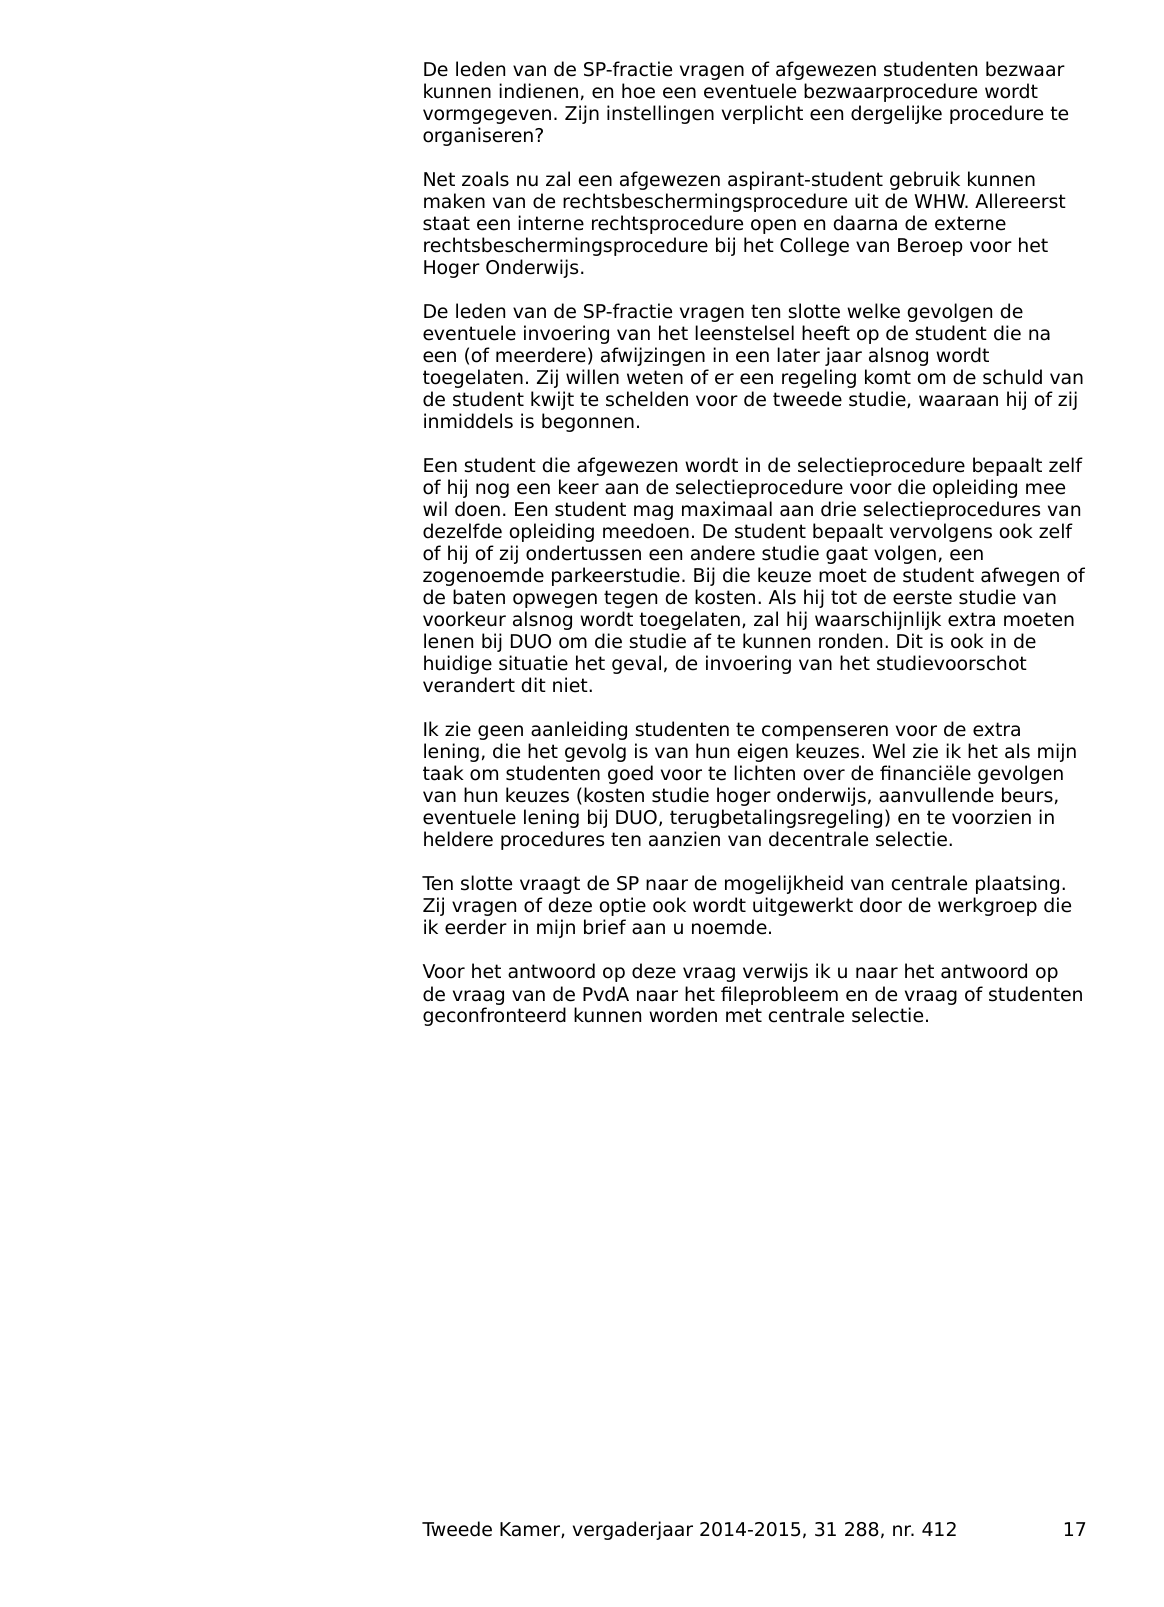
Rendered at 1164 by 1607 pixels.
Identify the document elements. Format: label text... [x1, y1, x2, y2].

text Een student die afgewezen wordt in de selectieprocedure bepaalt zelf of hij nog een keer aan de selectieprocedure voor die opleiding mee wil doen. Een student mag maximaal aan drie selectieprocedures van dezelfde opleiding meedoen. De student bepaalt vervolgens ook zelf of hij of zij ondertussen een andere studie gaat volgen, een zogenoemde parkeerstudie. Bij die keuze moet de student afwegen of de baten opwegen tegen de kosten. Als hij tot de eerste studie van voorkeur alsnog wordt toegelaten, zal hij waarschijnlijk extra moeten lenen bij DUO om die studie af te kunnen ronden. Dit is ook in de huidige situatie het geval, de invoering van het studievoorschot verandert dit niet. [422, 455, 1087, 697]
text Net zoals nu zal een afgewezen aspirant-student gebruik kunnen maken van de rechtsbeschermingsprocedure uit de WHW. Allereerst staat een interne rechtsprocedure open en daarna de externe rechtsbeschermingsprocedure bij het College van Beroep voor het Hoger Onderwijs. [422, 169, 1087, 279]
text Ten slotte vraagt de SP naar de mogelijkheid van centrale plaatsing. Zij vragen of deze optie ook wordt uitgewerkt door de werkgroep die ik eerder in mijn brief aan u noemde. [422, 873, 1087, 939]
text Ik zie geen aanleiding studenten te compenseren voor de extra lening, die het gevolg is van hun eigen keuzes. Wel zie ik het als mijn taak om studenten goed voor te lichten over de financiële gevolgen van hun keuzes (kosten studie hoger onderwijs, aanvullende beurs, eventuele lening bij DUO, terugbetalingsregeling) en te voorzien in heldere procedures ten aanzien van decentrale selectie. [422, 719, 1087, 851]
text Voor het antwoord op deze vraag verwijs ik u naar het antwoord op de vraag van de PvdA naar het fileprobleem en de vraag of studenten geconfronteerd kunnen worden met centrale selectie. [422, 961, 1087, 1027]
text De leden van de SP-fractie vragen of afgewezen studenten bezwaar kunnen indienen, en hoe een eventuele bezwaarprocedure wordt vormgegeven. Zijn instellingen verplicht een dergelijke procedure te organiseren? [422, 59, 1087, 147]
text De leden van de SP-fractie vragen ten slotte welke gevolgen de eventuele invoering van het leenstelsel heeft op de student die na een (of meerdere) afwijzingen in een later jaar alsnog wordt toegelaten. Zij willen weten of er een regeling komt om de schuld van de student kwijt te schelden voor de tweede studie, waaraan hij of zij inmiddels is begonnen. [422, 301, 1087, 433]
